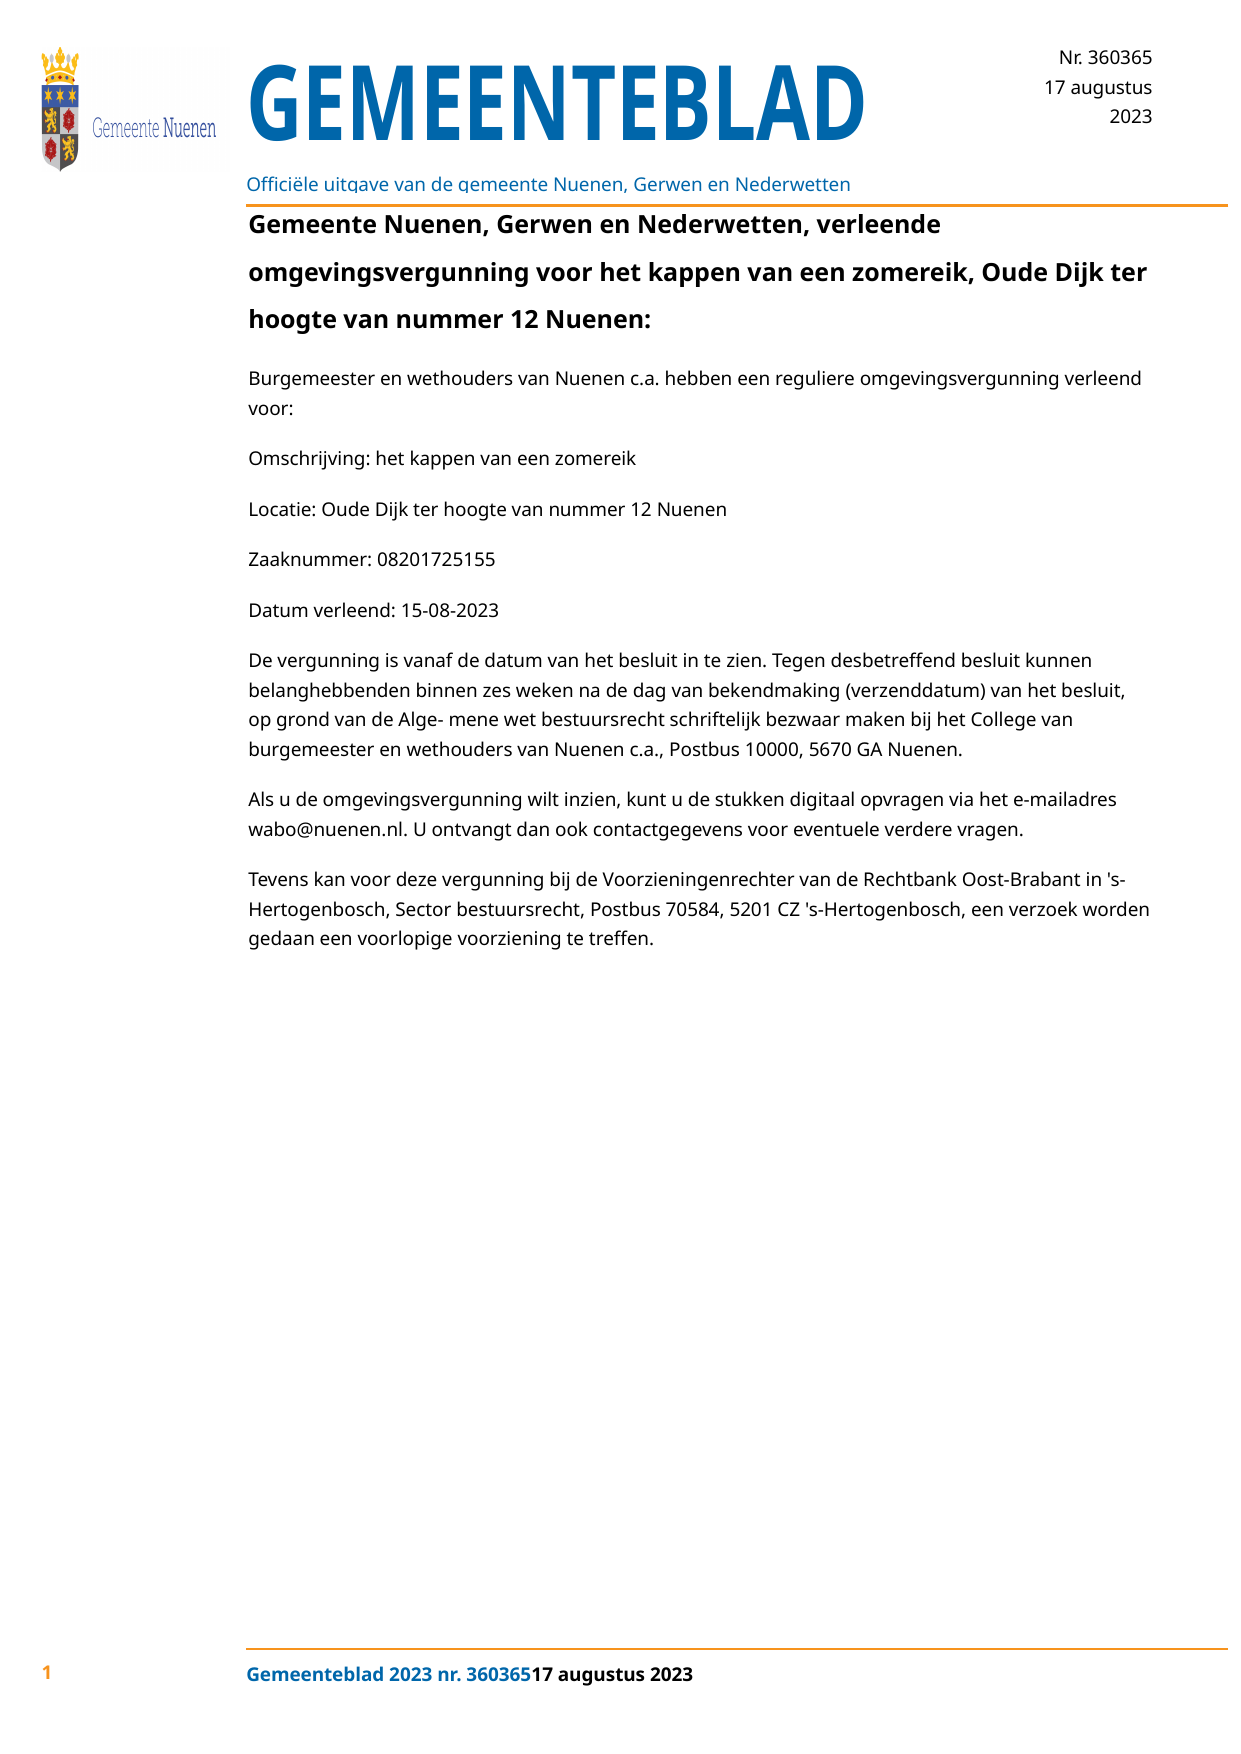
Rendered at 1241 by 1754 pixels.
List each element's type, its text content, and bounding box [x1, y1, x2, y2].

text Omschrijving: het kappen van een zomereik [248, 446, 1152, 471]
text Locatie: Oude Dijk ter hoogte van nummer 12 Nuenen [248, 496, 1152, 522]
text De vergunning is vanaf de datum van het besluit in te zien. Tegen desbetreffend besluit kunnen belanghebbenden binnen zes weken na de dag van bekendmaking (verzenddatum) van het besluit, op grond van de Alge- mene wet bestuursrecht schriftelijk bezwaar maken bij het College van burgemeester en wethouders van Nuenen c.a., Postbus 10000, 5670 GA Nuenen. [248, 647, 1152, 762]
text Burgemeester en wethouders van Nuenen c.a. hebben een reguliere omgevingsvergunning verleend voor: [248, 366, 1152, 421]
text Tevens kan voor deze vergunning bij de Voorzieningenrechter van de Rechtbank Oost-Brabant in 's-Hertogenbosch, Sector bestuursrecht, Postbus 70584, 5201 CZ 's-Hertogenbosch, een verzoek worden gedaan een voorlopige voorziening te treffen. [248, 866, 1152, 951]
picture [41, 47, 231, 172]
text Als u de omgevingsvergunning wilt inzien, kunt u de stukken digitaal opvragen via het e-mailadres wabo@nuenen.nl. U ontvangt dan ook contactgegevens voor eventuele verdere vragen. [248, 786, 1152, 842]
text Datum verleend: 15-08-2023 [248, 597, 1152, 622]
text Gemeente Nuenen, Gerwen en Nederwetten, verleende omgevingsvergunning voor het kappen van een zomereik, Oude Dijk ter hoogte van nummer 12 Nuenen: [248, 207, 1152, 336]
text Zaaknummer: 08201725155 [248, 546, 1152, 572]
